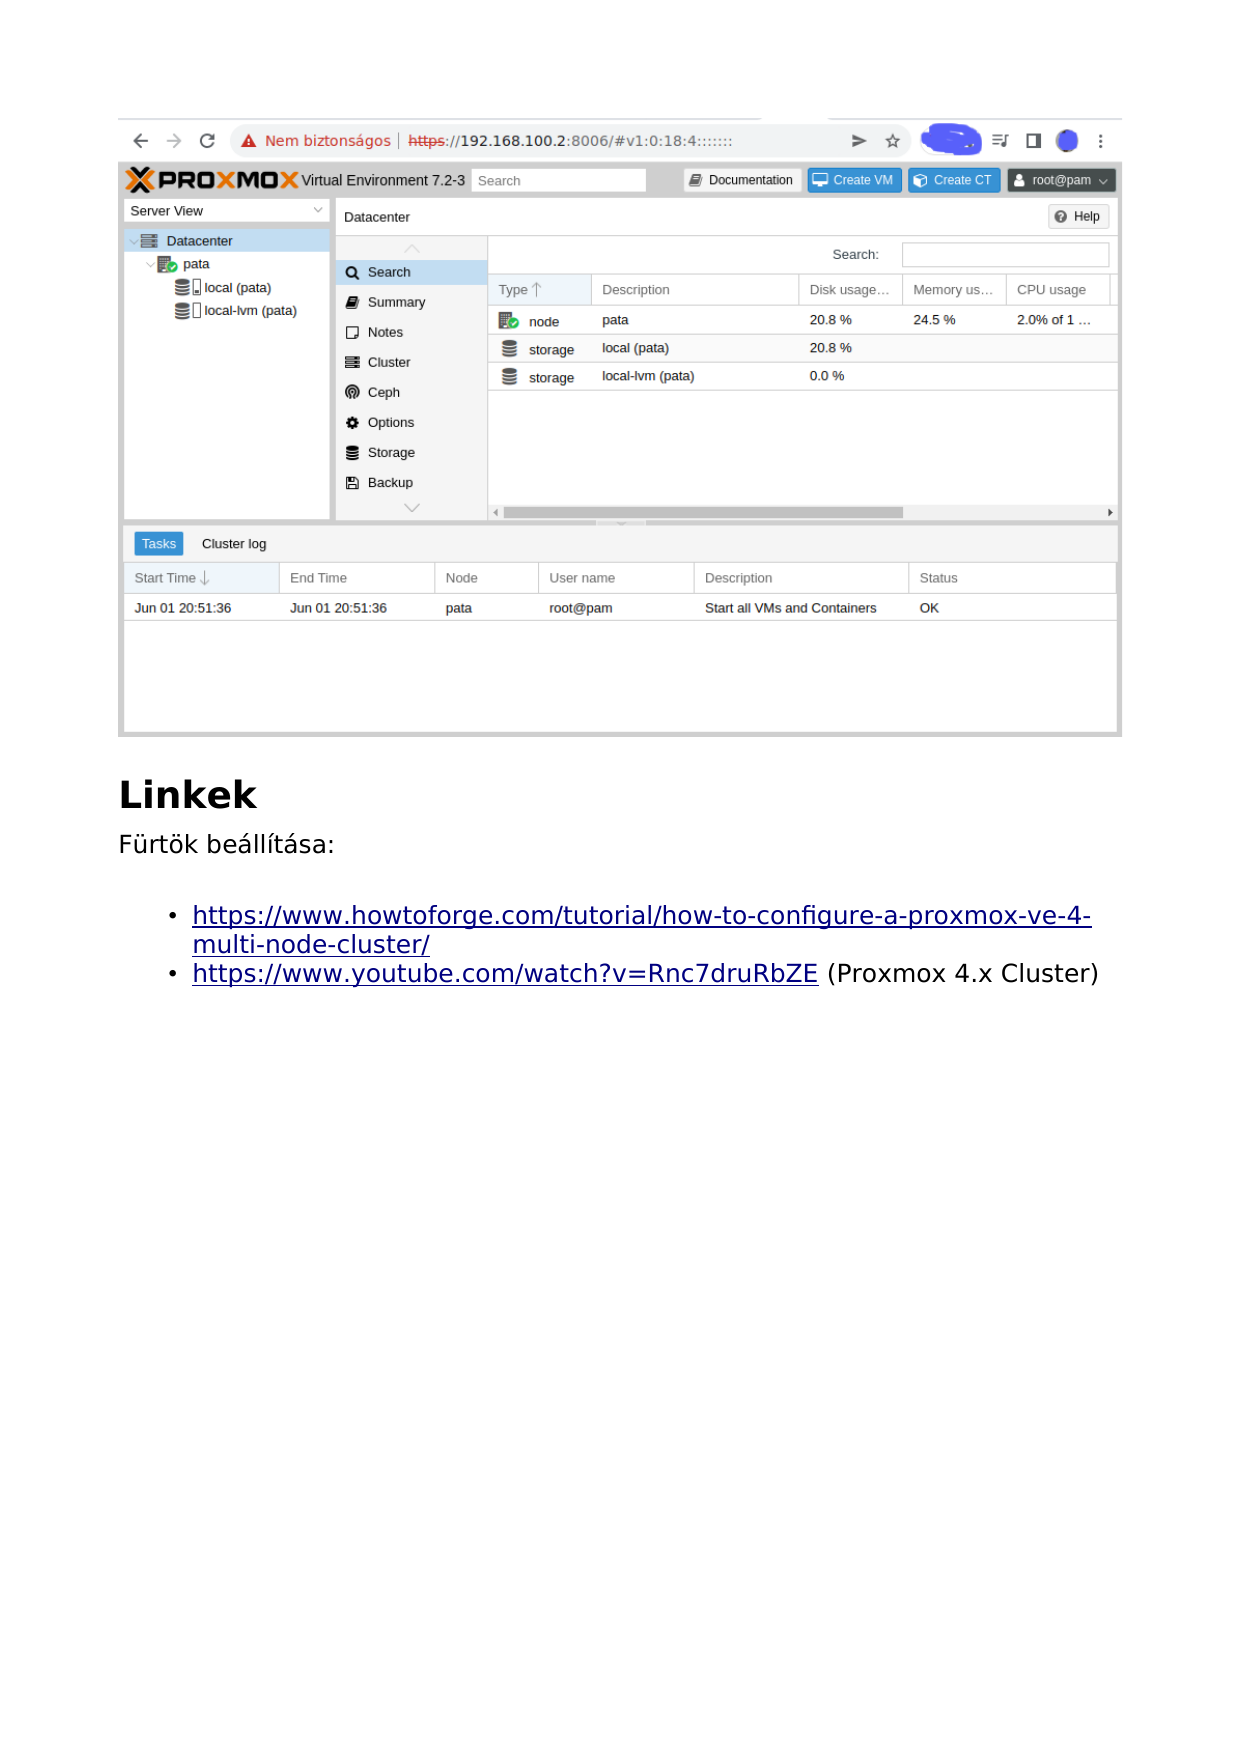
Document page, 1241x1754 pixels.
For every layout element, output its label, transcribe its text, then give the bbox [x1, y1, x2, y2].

subtitle Linkek [118, 774, 1122, 818]
list https://www.howtoforge.com/tutorial/how-to-configure-a-proxmox-ve-4-multi-node-cluster/ [177, 901, 1122, 960]
text Fürtök beállítása: [118, 830, 1122, 859]
picture [118, 118, 1123, 737]
list https://www.youtube.com/watch?v=Rnc7druRbZE (Proxmox 4.x Cluster) [177, 960, 1122, 989]
